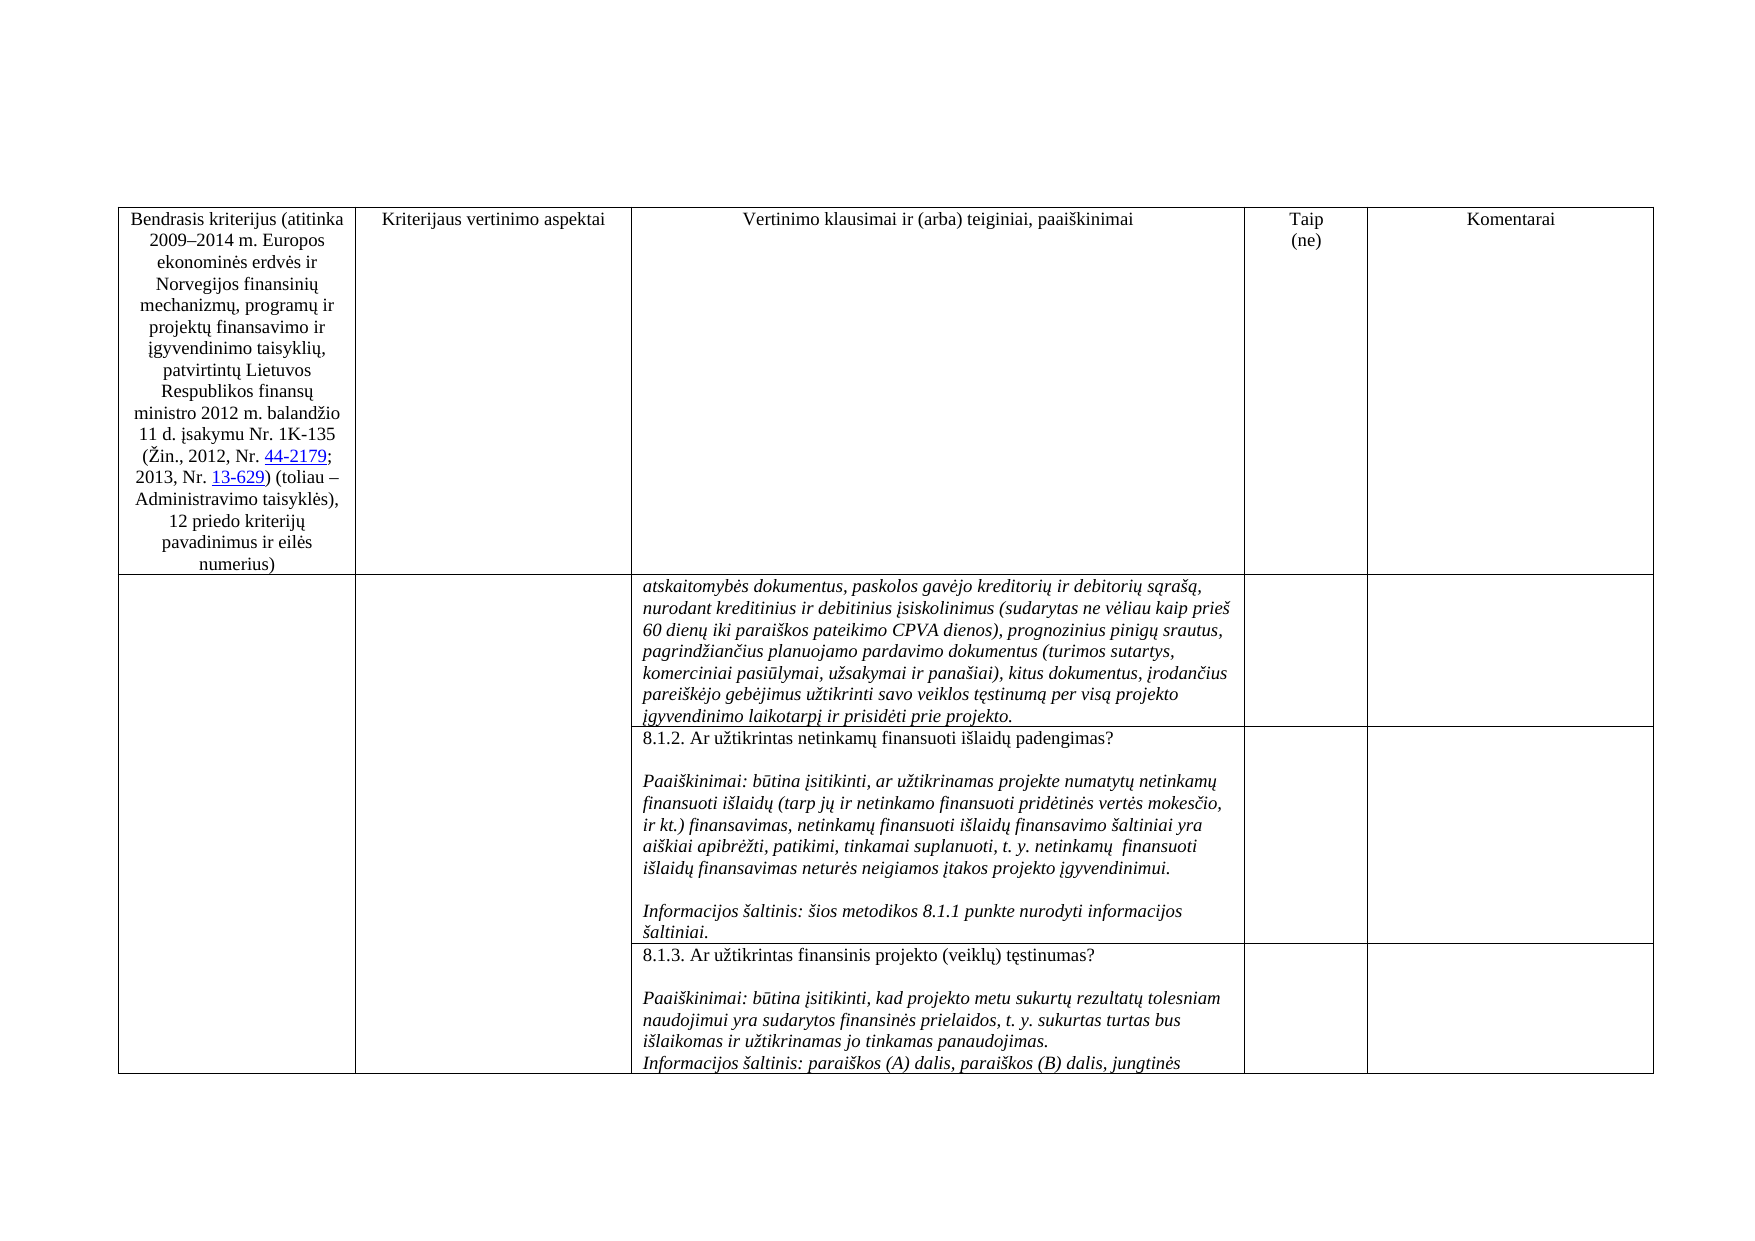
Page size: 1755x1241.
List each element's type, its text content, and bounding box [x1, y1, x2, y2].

table_cell 8.1.3. Ar užtikrintas finansinis projekto (veiklų) tęstinumas? Paaiškinimai: būtina įsitikinti, kad projekto metu sukurtų rezultatų tolesniam naudojimui yra sudarytos finansinės prielaidos, t. y. sukurtas turtas bus išlaikomas ir užtikrinamas jo tinkamas panaudojimas. Informacijos šaltinis: paraiškos (A) dalis, paraiškos (B) dalis, jungtinės [632, 944, 1244, 1073]
table_cell [1368, 727, 1653, 943]
table_cell [356, 575, 631, 1073]
table_header Komentarai [1368, 208, 1653, 574]
table_cell [119, 575, 355, 1073]
table_header Taip (ne) [1245, 208, 1367, 574]
table_cell atskaitomybės dokumentus, paskolos gavėjo kreditorių ir debitorių sąrašą, nurodant kreditinius ir debitinius įsiskolinimus (sudarytas ne vėliau kaip prieš 60 dienų iki paraiškos pateikimo CPVA dienos), prognozinius pinigų srautus, pagrindžiančius planuojamo pardavimo dokumentus (turimos sutartys, komerciniai pasiūlymai, užsakymai ir panašiai), kitus dokumentus, įrodančius pareiškėjo gebėjimus užtikrinti savo veiklos tęstinumą per visą projekto įgyvendinimo laikotarpį ir prisidėti prie projekto. [632, 575, 1244, 726]
table_cell [1245, 727, 1367, 943]
table_cell [1245, 575, 1367, 726]
table_header Kriterijaus vertinimo aspektai [356, 208, 631, 574]
table_cell [1368, 575, 1653, 726]
table_header Vertinimo klausimai ir (arba) teiginiai, paaiškinimai [632, 208, 1244, 574]
table_cell 8.1.2. Ar užtikrintas netinkamų finansuoti išlaidų padengimas? Paaiškinimai: būtina įsitikinti, ar užtikrinamas projekte numatytų netinkamų finansuoti išlaidų (tarp jų ir netinkamo finansuoti pridėtinės vertės mokesčio, ir kt.) finansavimas, netinkamų finansuoti išlaidų finansavimo šaltiniai yra aiškiai apibrėžti, patikimi, tinkamai suplanuoti, t. y. netinkamų finansuoti išlaidų finansavimas neturės neigiamos įtakos projekto įgyvendinimui. Informacijos šaltinis: šios metodikos 8.1.1 punkte nurodyti informacijos šaltiniai. [632, 727, 1244, 943]
table_cell [1245, 944, 1367, 1073]
table_cell [1368, 944, 1653, 1073]
table_header Bendrasis kriterijus (atitinka 2009–2014 m. Europos ekonominės erdvės ir Norvegijos finansinių mechanizmų, programų ir projektų finansavimo ir įgyvendinimo taisyklių, patvirtintų Lietuvos Respublikos finansų ministro 2012 m. balandžio 11 d. įsakymu Nr. 1K-135 (Žin., 2012, Nr. 44-2179; 2013, Nr. 13-629) (toliau – Administravimo taisyklės), 12 priedo kriterijų pavadinimus ir eilės numerius) [119, 208, 355, 574]
